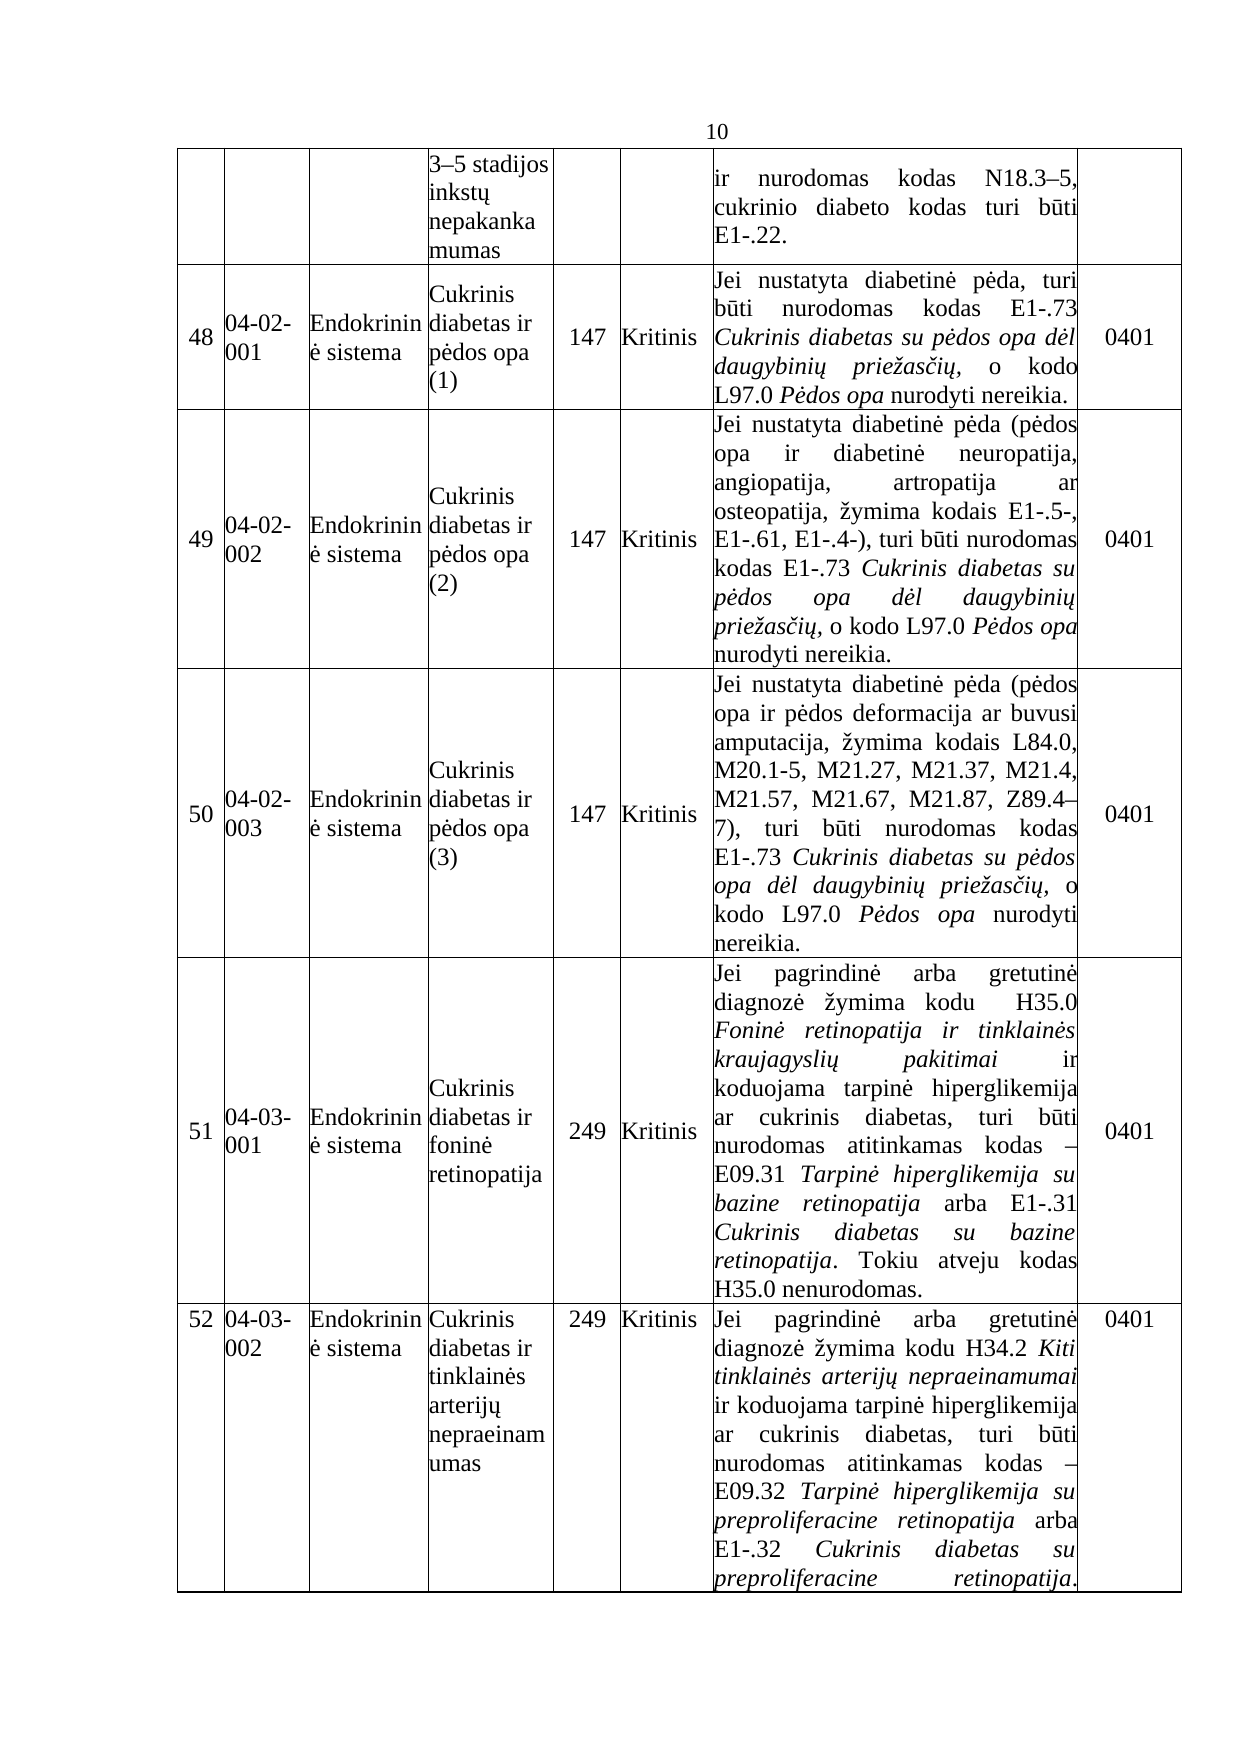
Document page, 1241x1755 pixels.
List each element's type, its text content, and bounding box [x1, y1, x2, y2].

table_cell 04-02-001 [225, 265, 309, 408]
table_cell Jei pagrindinė arba gretutinė diagnozė žymima kodu H34.2 Kiti tinklainės arterijų nepraeinamumai ir koduojama tarpinė hiperglikemija ar cukrinis diabetas, turi būti nurodomas atitinkamas kodas – E09.32 Tarpinė hiperglikemija su preproliferacine retinopatija arba E1-.32 Cukrinis diabetas su preproliferacine retinopatija. [714, 1304, 1077, 1591]
table_cell [554, 149, 620, 264]
table_cell 04-02-002 [225, 410, 309, 668]
table_cell 147 [554, 410, 620, 668]
table_cell Jei nustatyta diabetinė pėda (pėdos opa ir pėdos deformacija ar buvusi amputacija, žymima kodais L84.0, M20.1-5, M21.27, M21.37, M21.4, M21.57, M21.67, M21.87, Z89.4–7), turi būti nurodomas kodas E1-.73 Cukrinis diabetas su pėdos opa dėl daugybinių priežasčių, o kodo L97.0 Pėdos opa nurodyti nereikia. [714, 669, 1077, 957]
table_cell Endokrininė sistema [310, 265, 428, 408]
table_cell 3–5 stadijos inkstų nepakankamumas [429, 149, 553, 264]
table_cell 147 [554, 669, 620, 957]
table_cell 04-02-003 [225, 669, 309, 957]
table_cell [1078, 149, 1181, 264]
table_cell [225, 149, 309, 264]
table_cell Cukrinis diabetas ir foninė retinopatija [429, 958, 553, 1303]
table_cell 48 [178, 265, 224, 408]
table_cell Kritinis [621, 958, 713, 1303]
table_cell Endokrininė sistema [310, 958, 428, 1303]
table_cell 147 [554, 265, 620, 408]
table_cell Kritinis [621, 410, 713, 668]
table_cell 51 [178, 958, 224, 1303]
table_cell Jei nustatyta diabetinė pėda (pėdos opa ir diabetinė neuropatija, angiopatija, artropatija ar osteopatija, žymima kodais E1-.5-, E1-.61, E1-.4-), turi būti nurodomas kodas E1-.73 Cukrinis diabetas su pėdos opa dėl daugybinių priežasčių, o kodo L97.0 Pėdos opa nurodyti nereikia. [714, 410, 1077, 668]
table_cell 50 [178, 669, 224, 957]
table_cell Endokrininė sistema [310, 669, 428, 957]
table_cell Kritinis [621, 265, 713, 408]
table_cell Jei nustatyta diabetinė pėda, turi būti nurodomas kodas E1-.73 Cukrinis diabetas su pėdos opa dėl daugybinių priežasčių, o kodo L97.0 Pėdos opa nurodyti nereikia. [714, 265, 1077, 408]
table_cell Endokrininė sistema [310, 1304, 428, 1591]
table_cell Cukrinis diabetas ir pėdos opa (2) [429, 410, 553, 668]
table_cell ir nurodomas kodas N18.3–5, cukrinio diabeto kodas turi būti E1-.22. [714, 149, 1077, 264]
table_cell [310, 149, 428, 264]
table_cell Cukrinis diabetas ir pėdos opa (1) [429, 265, 553, 408]
table_cell 0401 [1078, 410, 1181, 668]
table_cell Endokrininė sistema [310, 410, 428, 668]
table_cell 0401 [1078, 265, 1181, 408]
table_cell Cukrinis diabetas ir pėdos opa (3) [429, 669, 553, 957]
table_cell 0401 [1078, 958, 1181, 1303]
table_cell 0401 [1078, 669, 1181, 957]
table_cell [621, 149, 713, 264]
table_cell Jei pagrindinė arba gretutinė diagnozė žymima kodu H35.0 Foninė retinopatija ir tinklainės kraujagyslių pakitimai ir koduojama tarpinė hiperglikemija ar cukrinis diabetas, turi būti nurodomas atitinkamas kodas – E09.31 Tarpinė hiperglikemija su bazine retinopatija arba E1-.31 Cukrinis diabetas su bazine retinopatija. Tokiu atveju kodas H35.0 nenurodomas. [714, 958, 1077, 1303]
table_cell 49 [178, 410, 224, 668]
table_cell 04-03-001 [225, 958, 309, 1303]
table_cell Cukrinis diabetas ir tinklainės arterijų nepraeinamumas [429, 1304, 553, 1591]
table_cell [178, 149, 224, 264]
table_cell 249 [554, 1304, 620, 1591]
table_cell 52 [178, 1304, 224, 1591]
table_cell 249 [554, 958, 620, 1303]
table_cell Kritinis [621, 1304, 713, 1591]
table_cell 0401 [1078, 1304, 1181, 1591]
table_cell 04-03-002 [225, 1304, 309, 1591]
table_cell Kritinis [621, 669, 713, 957]
